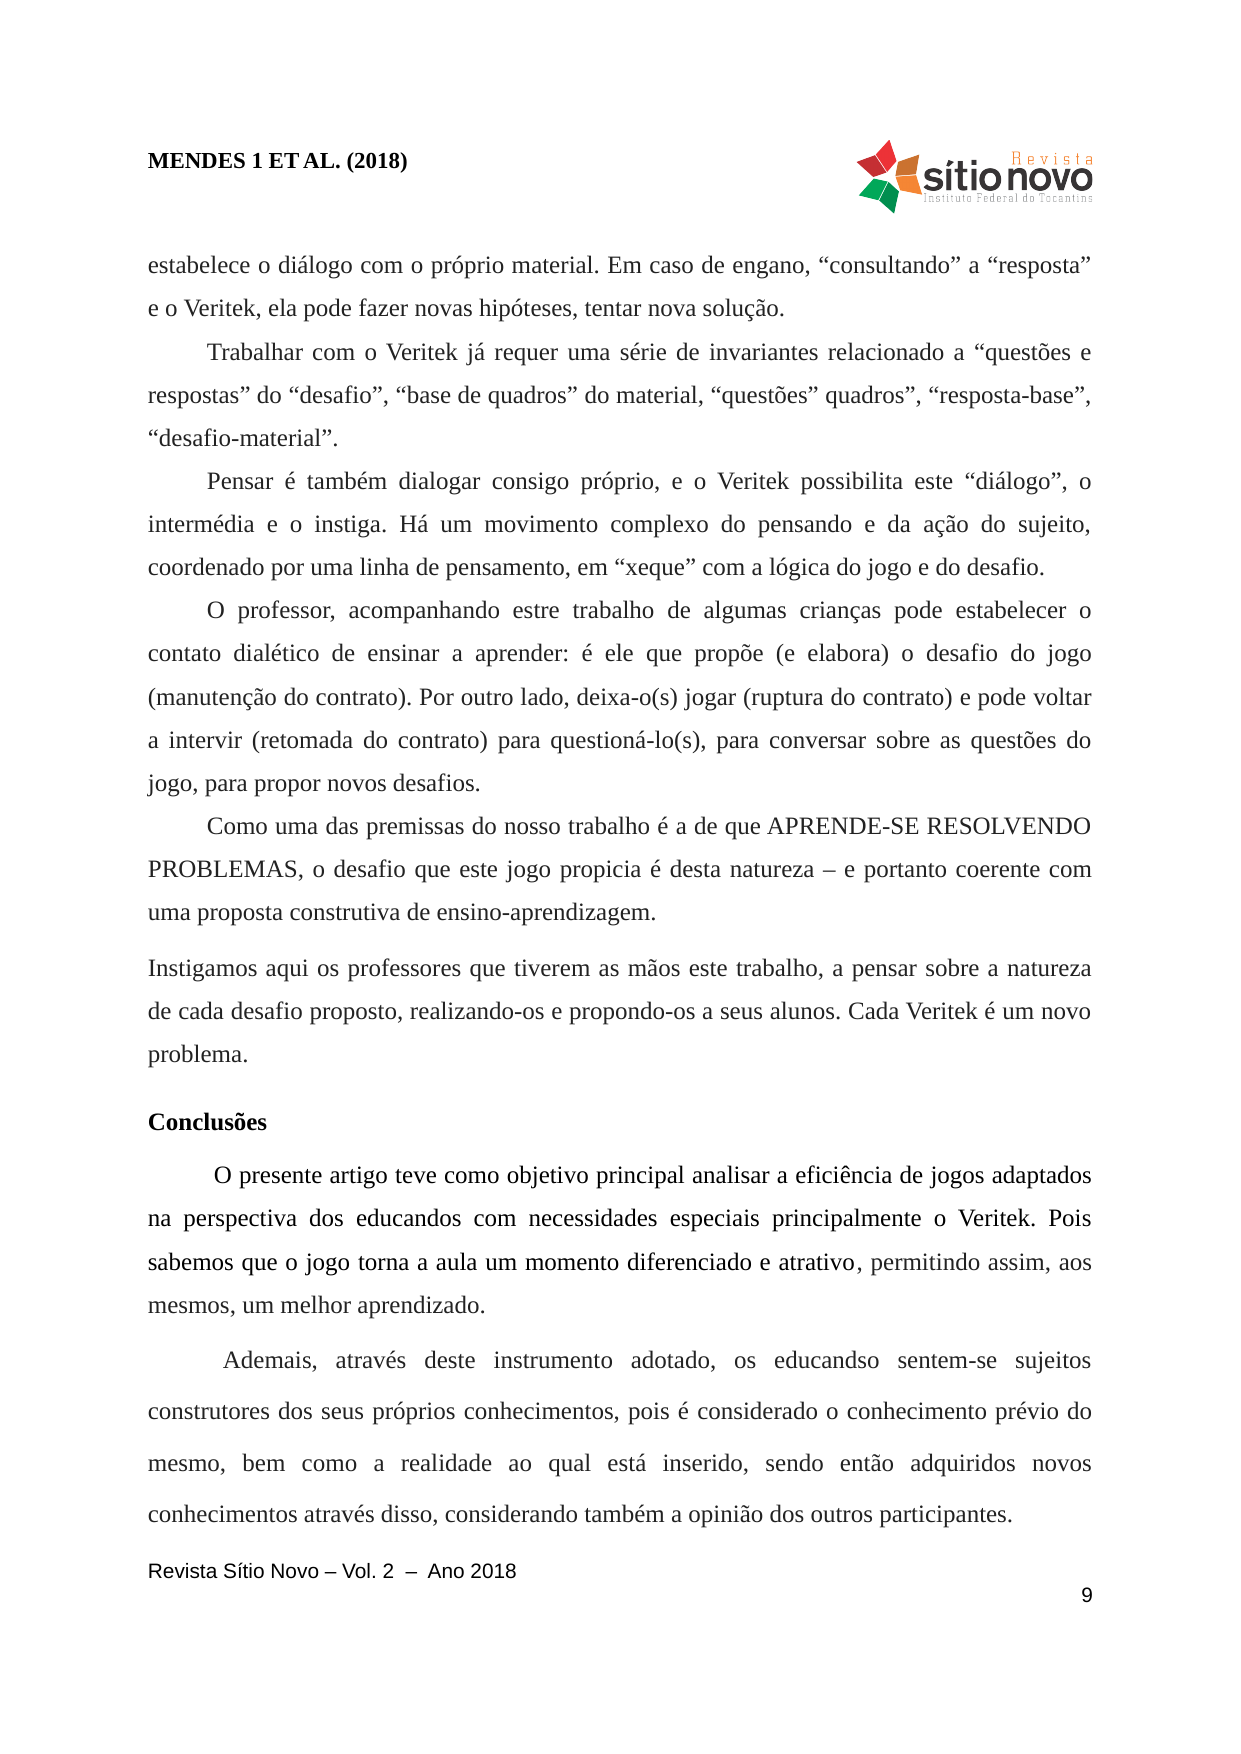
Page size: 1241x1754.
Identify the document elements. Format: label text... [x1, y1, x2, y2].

text Pensar é também dialogar consigo próprio, e o Veritek possibilita este “diálogo”, o intermédia e o instiga. Há um movimento complexo do pensando e da ação do sujeito, coordenado por uma linha de pensamento, em “xeque” com a lógica do jogo e do desafio. [148, 466, 1093, 581]
text O presente artigo teve como objetivo principal analisar a eficiência de jogos adaptados na perspectiva dos educandos com necessidades especiais principalmente o Veritek. Pois sabemos que o jogo torna a aula um momento diferenciado e atrativo, permitindo assim, aos mesmos, um melhor aprendizado. [148, 1160, 1093, 1318]
text estabelece o diálogo com o próprio material. Em caso de engano, “consultando” a “resposta” e o Veritek, ela pode fazer novas hipóteses, tentar nova solução. [148, 250, 1093, 322]
picture [856, 140, 1093, 214]
text Conclusões [148, 1107, 1093, 1136]
text Ademais, através deste instrumento adotado, os educandso sentem-se sujeitos construtores dos seus próprios conhecimentos, pois é considerado o conhecimento prévio do mesmo, bem como a realidade ao qual está inserido, sendo então adquiridos novos conhecimentos através disso, considerando também a opinião dos outros participantes. [148, 1345, 1093, 1527]
text Instigamos aqui os professores que tiverem as mãos este trabalho, a pensar sobre a natureza de cada desafio proposto, realizando-os e propondo-os a seus alunos. Cada Veritek é um novo problema. [148, 953, 1093, 1068]
text O professor, acompanhando estre trabalho de algumas crianças pode estabelecer o contato dialético de ensinar a aprender: é ele que propõe (e elabora) o desafio do jogo (manutenção do contrato). Por outro lado, deixa-o(s) jogar (ruptura do contrato) e pode voltar a intervir (retomada do contrato) para questioná-lo(s), para conversar sobre as questões do jogo, para propor novos desafios. [148, 595, 1093, 797]
text Como uma das premissas do nosso trabalho é a de que APRENDE-SE RESOLVENDO PROBLEMAS, o desafio que este jogo propicia é desta natureza – e portanto coerente com uma proposta construtiva de ensino-aprendizagem. [148, 811, 1093, 926]
text Trabalhar com o Veritek já requer uma série de invariantes relacionado a “questões e respostas” do “desafio”, “base de quadros” do material, “questões” quadros”, “resposta-base”, “desafio-material”. [148, 337, 1093, 452]
